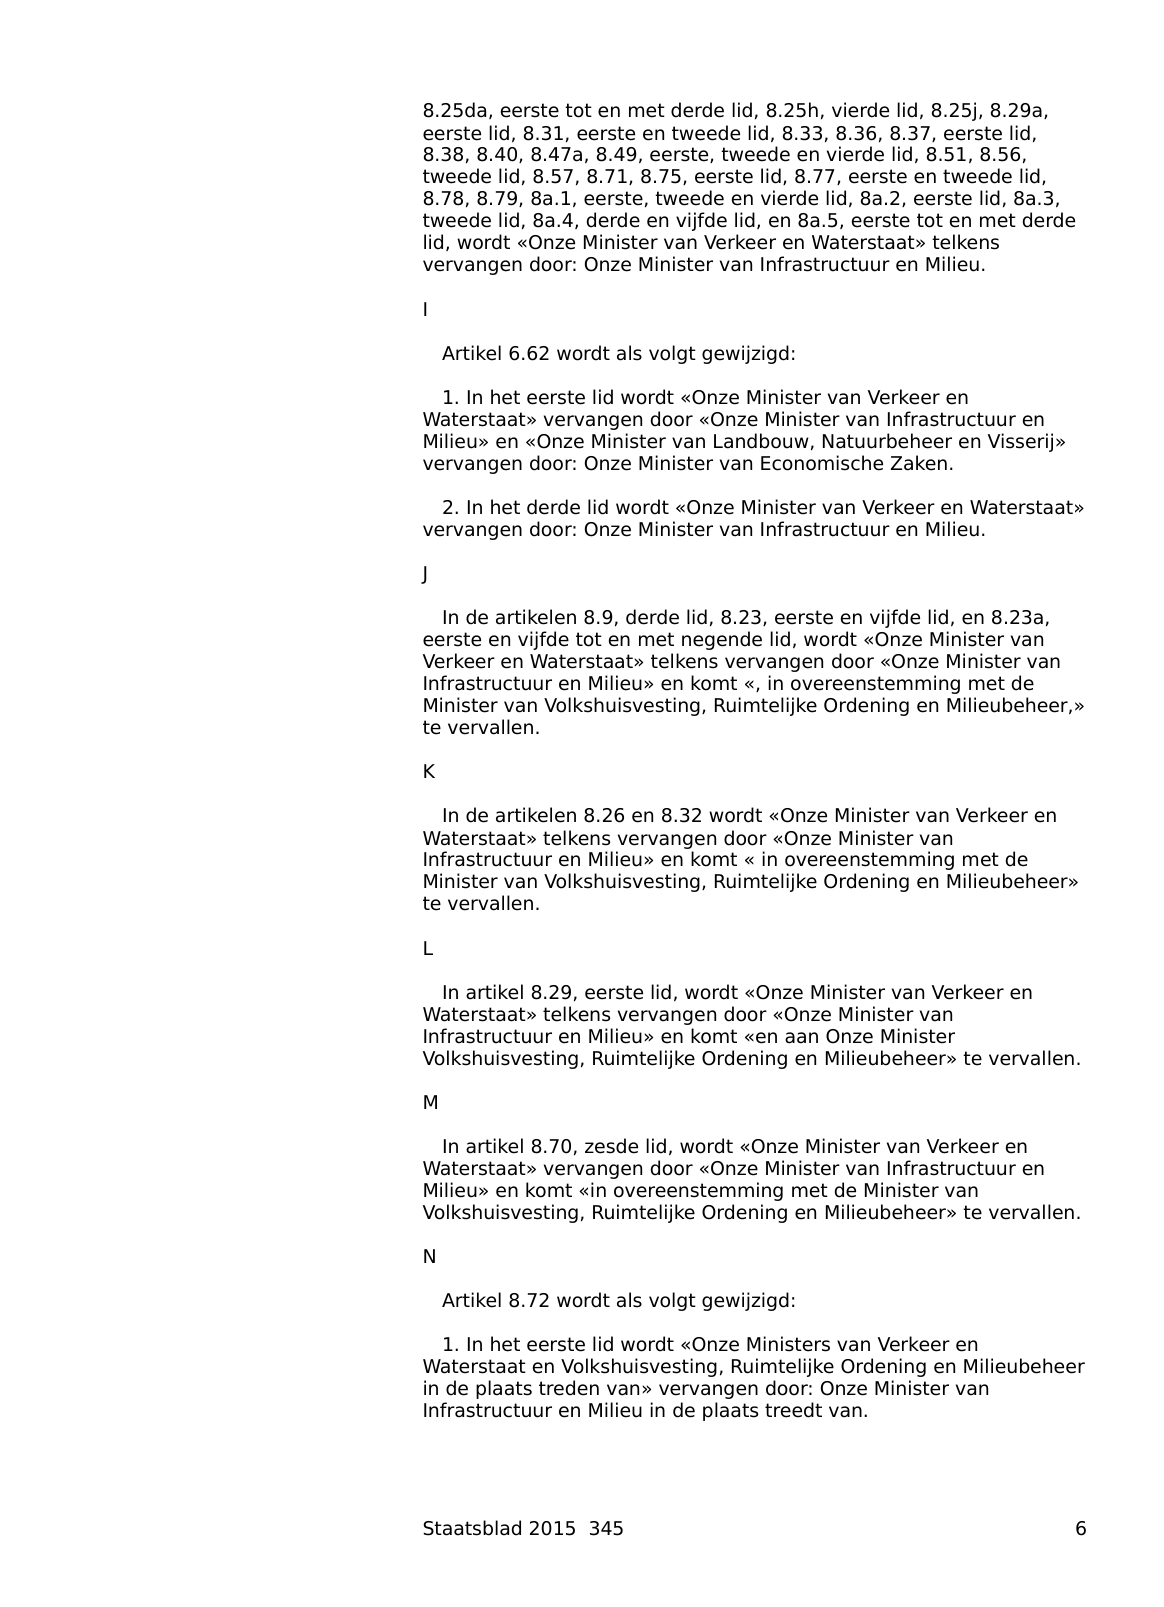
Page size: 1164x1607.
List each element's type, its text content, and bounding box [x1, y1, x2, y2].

text L [422, 937, 1087, 959]
text Artikel 8.72 wordt als volgt gewijzigd: [422, 1290, 1087, 1312]
text In artikel 8.70, zesde lid, wordt «Onze Minister van Verkeer en Waterstaat» vervangen door «Onze Minister van Infrastructuur en Milieu» en komt «in overeenstemming met de Minister van Volkshuisvesting, Ruimtelijke Ordening en Milieubeheer» te vervallen. [422, 1136, 1087, 1224]
text In de artikelen 8.26 en 8.32 wordt «Onze Minister van Verkeer en Waterstaat» telkens vervangen door «Onze Minister van Infrastructuur en Milieu» en komt « in overeenstemming met de Minister van Volkshuisvesting, Ruimtelijke Ordening en Milieubeheer» te vervallen. [422, 805, 1087, 915]
text 1. In het eerste lid wordt «Onze Minister van Verkeer en Waterstaat» vervangen door «Onze Minister van Infrastructuur en Milieu» en «Onze Minister van Landbouw, Natuurbeheer en Visserij» vervangen door: Onze Minister van Economische Zaken. [422, 387, 1087, 475]
text 2. In het derde lid wordt «Onze Minister van Verkeer en Waterstaat» vervangen door: Onze Minister van Infrastructuur en Milieu. [422, 497, 1087, 541]
text I [422, 298, 1087, 320]
text J [422, 563, 1087, 585]
text In de artikelen 8.9, derde lid, 8.23, eerste en vijfde lid, en 8.23a, eerste en vijfde tot en met negende lid, wordt «Onze Minister van Verkeer en Waterstaat» telkens vervangen door «Onze Minister van Infrastructuur en Milieu» en komt «, in overeenstemming met de Minister van Volkshuisvesting, Ruimtelijke Ordening en Milieubeheer,» te vervallen. [422, 607, 1087, 739]
text N [422, 1246, 1087, 1268]
text In artikel 8.29, eerste lid, wordt «Onze Minister van Verkeer en Waterstaat» telkens vervangen door «Onze Minister van Infrastructuur en Milieu» en komt «en aan Onze Minister Volkshuisvesting, Ruimtelijke Ordening en Milieubeheer» te vervallen. [422, 982, 1087, 1069]
text 1. In het eerste lid wordt «Onze Ministers van Verkeer en Waterstaat en Volkshuisvesting, Ruimtelijke Ordening en Milieubeheer in de plaats treden van» vervangen door: Onze Minister van Infrastructuur en Milieu in de plaats treedt van. [422, 1334, 1087, 1422]
text Artikel 6.62 wordt als volgt gewijzigd: [422, 343, 1087, 364]
text 8.25da, eerste tot en met derde lid, 8.25h, vierde lid, 8.25j, 8.29a, eerste lid, 8.31, eerste en tweede lid, 8.33, 8.36, 8.37, eerste lid, 8.38, 8.40, 8.47a, 8.49, eerste, tweede en vierde lid, 8.51, 8.56, tweede lid, 8.57, 8.71, 8.75, eerste lid, 8.77, eerste en tweede lid, 8.78, 8.79, 8a.1, eerste, tweede en vierde lid, 8a.2, eerste lid, 8a.3, tweede lid, 8a.4, derde en vijfde lid, en 8a.5, eerste tot en met derde lid, wordt «Onze Minister van Verkeer en Waterstaat» telkens vervangen door: Onze Minister van Infrastructuur en Milieu. [422, 100, 1087, 276]
text M [422, 1092, 1087, 1114]
text K [422, 761, 1087, 783]
